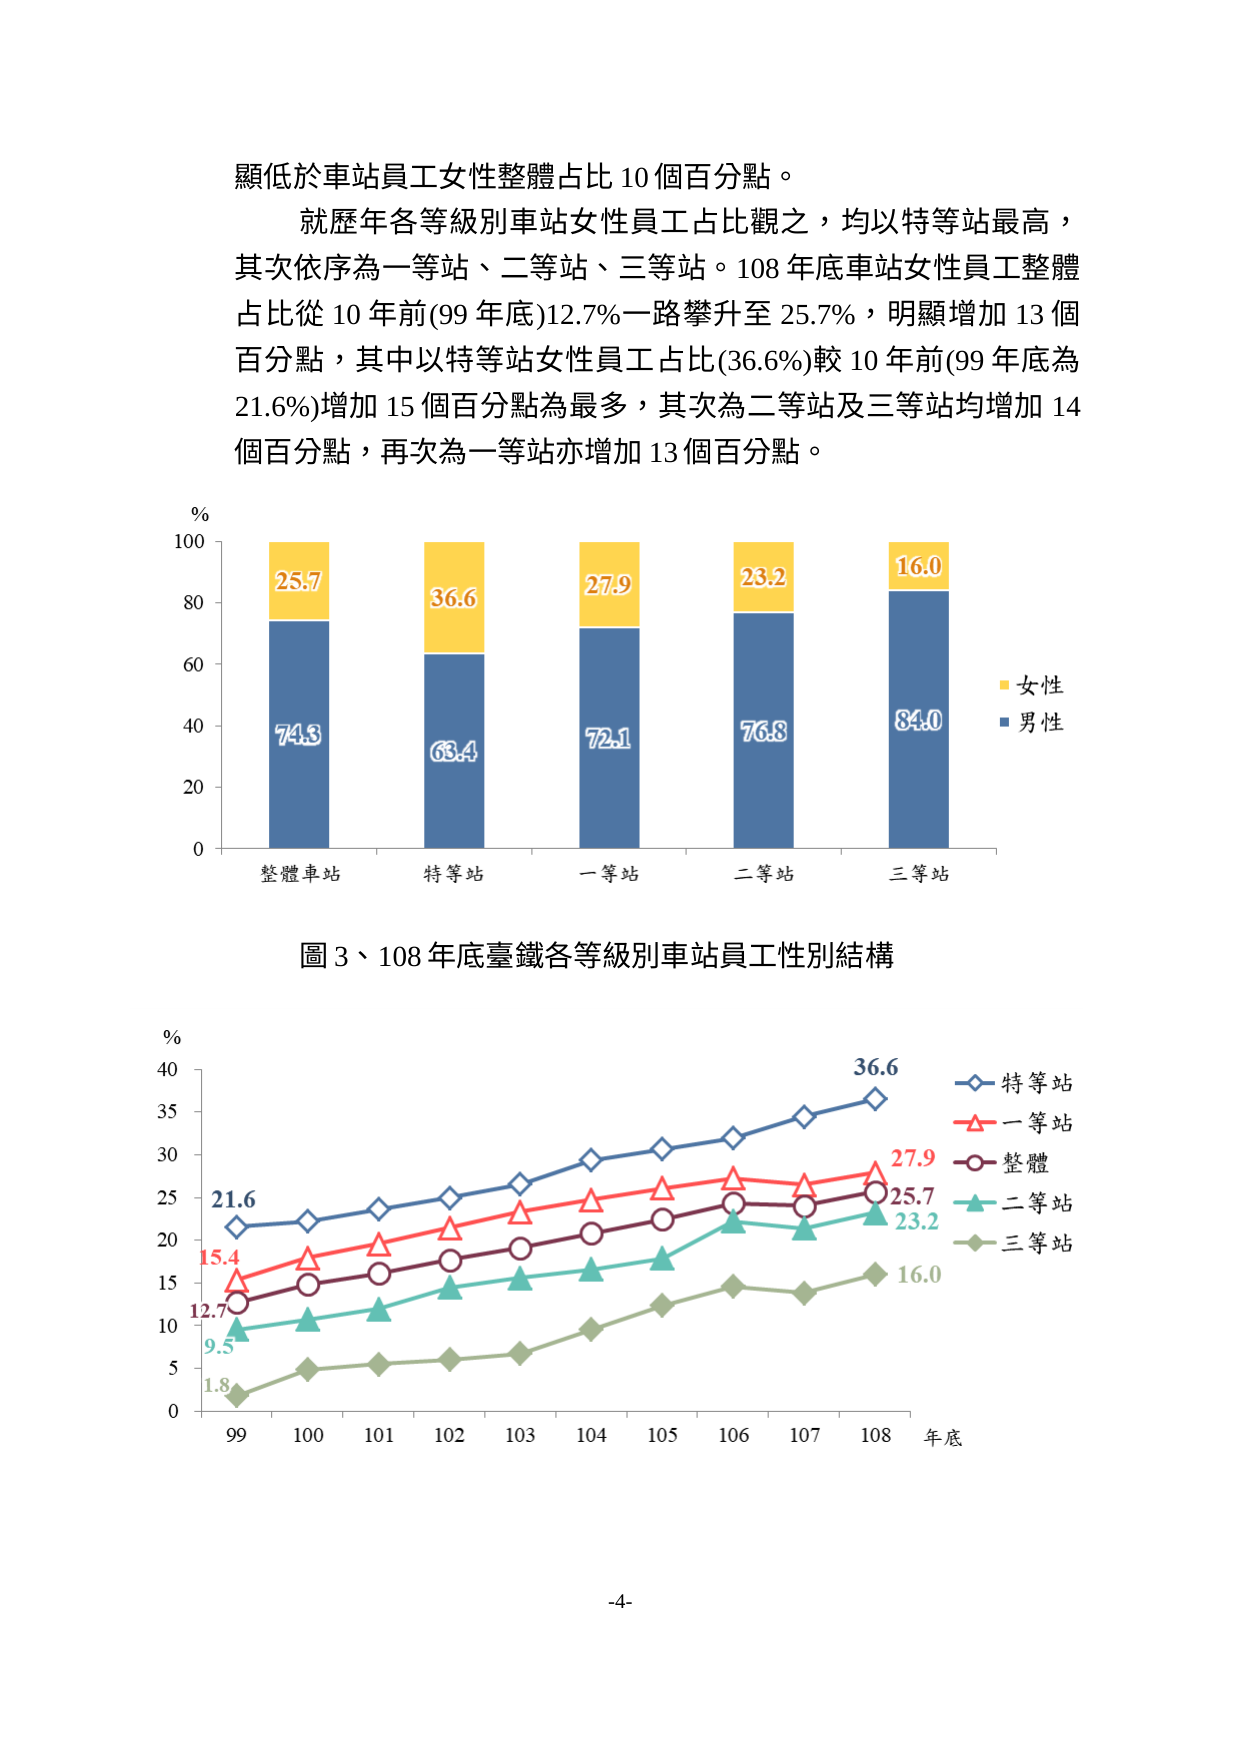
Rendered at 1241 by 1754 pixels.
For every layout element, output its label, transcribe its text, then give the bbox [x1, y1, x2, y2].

text 圖3、108年底臺鐵各等級別車站員工性別結構 [234, 913, 1081, 975]
text 就歷年各等級別車站女性員工占比觀之，均以特等站最高，其次依序為一等站、二等站、三等站。108年底車站女性員工整體占比從10年前(99年底)12.7%一路攀升至25.7%，明顯增加13個百分點，其中以特等站女性員工占比(36.6%)較10年前(99年底為21.6%)增加15個百分點為最多，其次為二等站及三等站均增加14個百分點，再次為一等站亦增加13個百分點。 [234, 196, 1081, 471]
text 按車站等級別觀之，108年底特等站員工數為528人，其中男性335人(占63.4%)、女性193人(占36.6%)，女性占比為各等級別中最高，且明顯高出車站員工女性整體占比(25.7%)11個百分點；一等站員工數為1,817人，其中男性占72.1%、女性占27.9%；二等站為624人，男性占76.8%、女性占23.2%，另三等站為863人，男性占84.0%、女性占16.0%，女性占比為各等級別中最低，且明顯低於車站員工女性整體占比10個百分點。 [234, 150, 1081, 196]
picture [178, 495, 1086, 913]
text [234, 471, 1081, 495]
picture [153, 1007, 1087, 1467]
